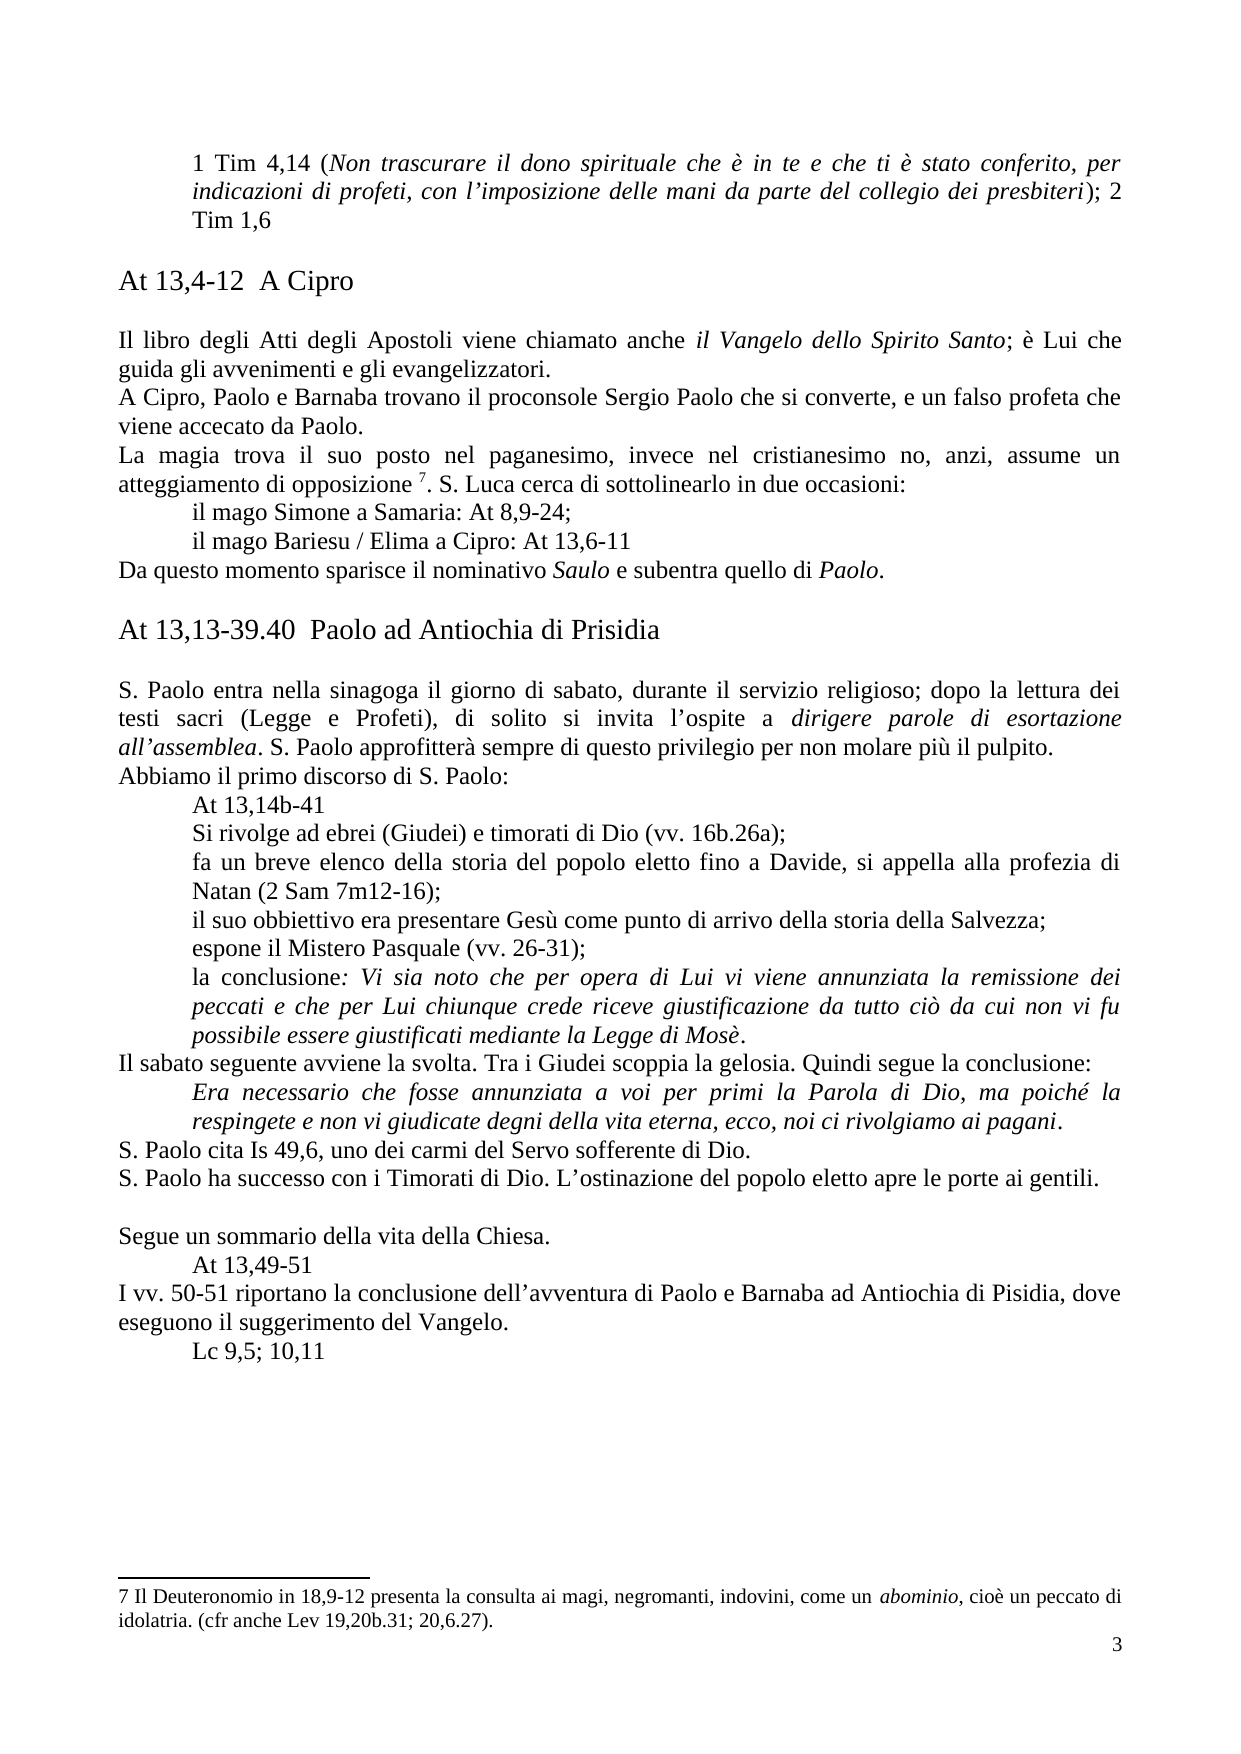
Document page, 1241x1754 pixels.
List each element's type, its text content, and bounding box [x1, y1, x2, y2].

text S. Paolo cita Is 49,6, uno dei carmi del Servo sofferente di Dio. [118, 1135, 1122, 1163]
text Era necessario che fosse annunziata a voi per primi la Parola di Dio, ma poiché la respingete e non vi giudicate degni della vita eterna, ecco, noi ci rivolgiamo ai pagani. [192, 1077, 1122, 1135]
text Il Deuteronomio in 18,9-12 presenta la consulta ai magi, negromanti, indovini, come un abominio, cioè un peccato di idolatria. (cfr anche Lev 19,20b.31; 20,6.27). [118, 1584, 1122, 1632]
text At 13,13-39.40 Paolo ad Antiochia di Prisidia [118, 612, 1122, 646]
text Segue un sommario della vita della Chiesa. [118, 1221, 1122, 1250]
text Abbiamo il primo discorso di S. Paolo: [118, 761, 1122, 790]
text 1 Tim 4,14 (Non trascurare il dono spirituale che è in te e che ti è stato conferito, per indicazioni di profeti, con l’imposizione delle mani da parte del collegio dei presbiteri); 2 Tim 1,6 [192, 148, 1122, 234]
text Si rivolge ad ebrei (Giudei) e timorati di Dio (vv. 16b.26a); [118, 818, 1122, 847]
text At 13,14b-41 [118, 790, 1122, 818]
text il mago Bariesu / Elima a Cipro: At 13,6-11 [118, 526, 1122, 555]
text fa un breve elenco della storia del popolo eletto fino a Davide, si appella alla profezia di Natan (2 Sam 7m12-16); [192, 847, 1122, 905]
text Il libro degli Atti degli Apostoli viene chiamato anche il Vangelo dello Spirito Santo; è Lui che guida gli avvenimenti e gli evangelizzatori. [118, 325, 1122, 382]
text I vv. 50-51 riportano la conclusione dell’avventura di Paolo e Barnaba ad Antiochia di Pisidia, dove eseguono il suggerimento del Vangelo. [118, 1278, 1122, 1336]
text A Cipro, Paolo e Barnaba trovano il proconsole Sergio Paolo che si converte, e un falso profeta che viene accecato da Paolo. [118, 382, 1122, 440]
text il mago Simone a Samaria: At 8,9-24; [118, 497, 1122, 526]
text At 13,49-51 [118, 1250, 1122, 1278]
text il suo obbiettivo era presentare Gesù come punto di arrivo della storia della Salvezza; [192, 905, 1122, 933]
text la conclusione: Vi sia noto che per opera di Lui vi viene annunziata la remissione dei peccati e che per Lui chiunque crede riceve giustificazione da tutto ciò da cui non vi fu possibile essere giustificati mediante la Legge di Mosè. [192, 962, 1122, 1048]
text La magia trova il suo posto nel paganesimo, invece nel cristianesimo no, anzi, assume un atteggiamento di opposizione . S. Luca cerca di sottolinearlo in due occasioni: [118, 440, 1122, 497]
text S. Paolo entra nella sinagoga il giorno di sabato, durante il servizio religioso; dopo la lettura dei testi sacri (Legge e Profeti), di solito si invita l’ospite a dirigere parole di esortazione all’assemblea. S. Paolo approfitterà sempre di questo privilegio per non molare più il pulpito. [118, 675, 1122, 761]
text At 13,4-12 A Cipro [118, 263, 1122, 296]
text Il sabato seguente avviene la svolta. Tra i Giudei scoppia la gelosia. Quindi segue la conclusione: [118, 1048, 1122, 1077]
text Da questo momento sparisce il nominativo Saulo e subentra quello di Paolo. [118, 555, 1122, 584]
text espone il Mistero Pasquale (vv. 26-31); [192, 933, 1122, 962]
text Lc 9,5; 10,11 [118, 1336, 1122, 1365]
text S. Paolo ha successo con i Timorati di Dio. L’ostinazione del popolo eletto apre le porte ai gentili. [118, 1163, 1122, 1192]
